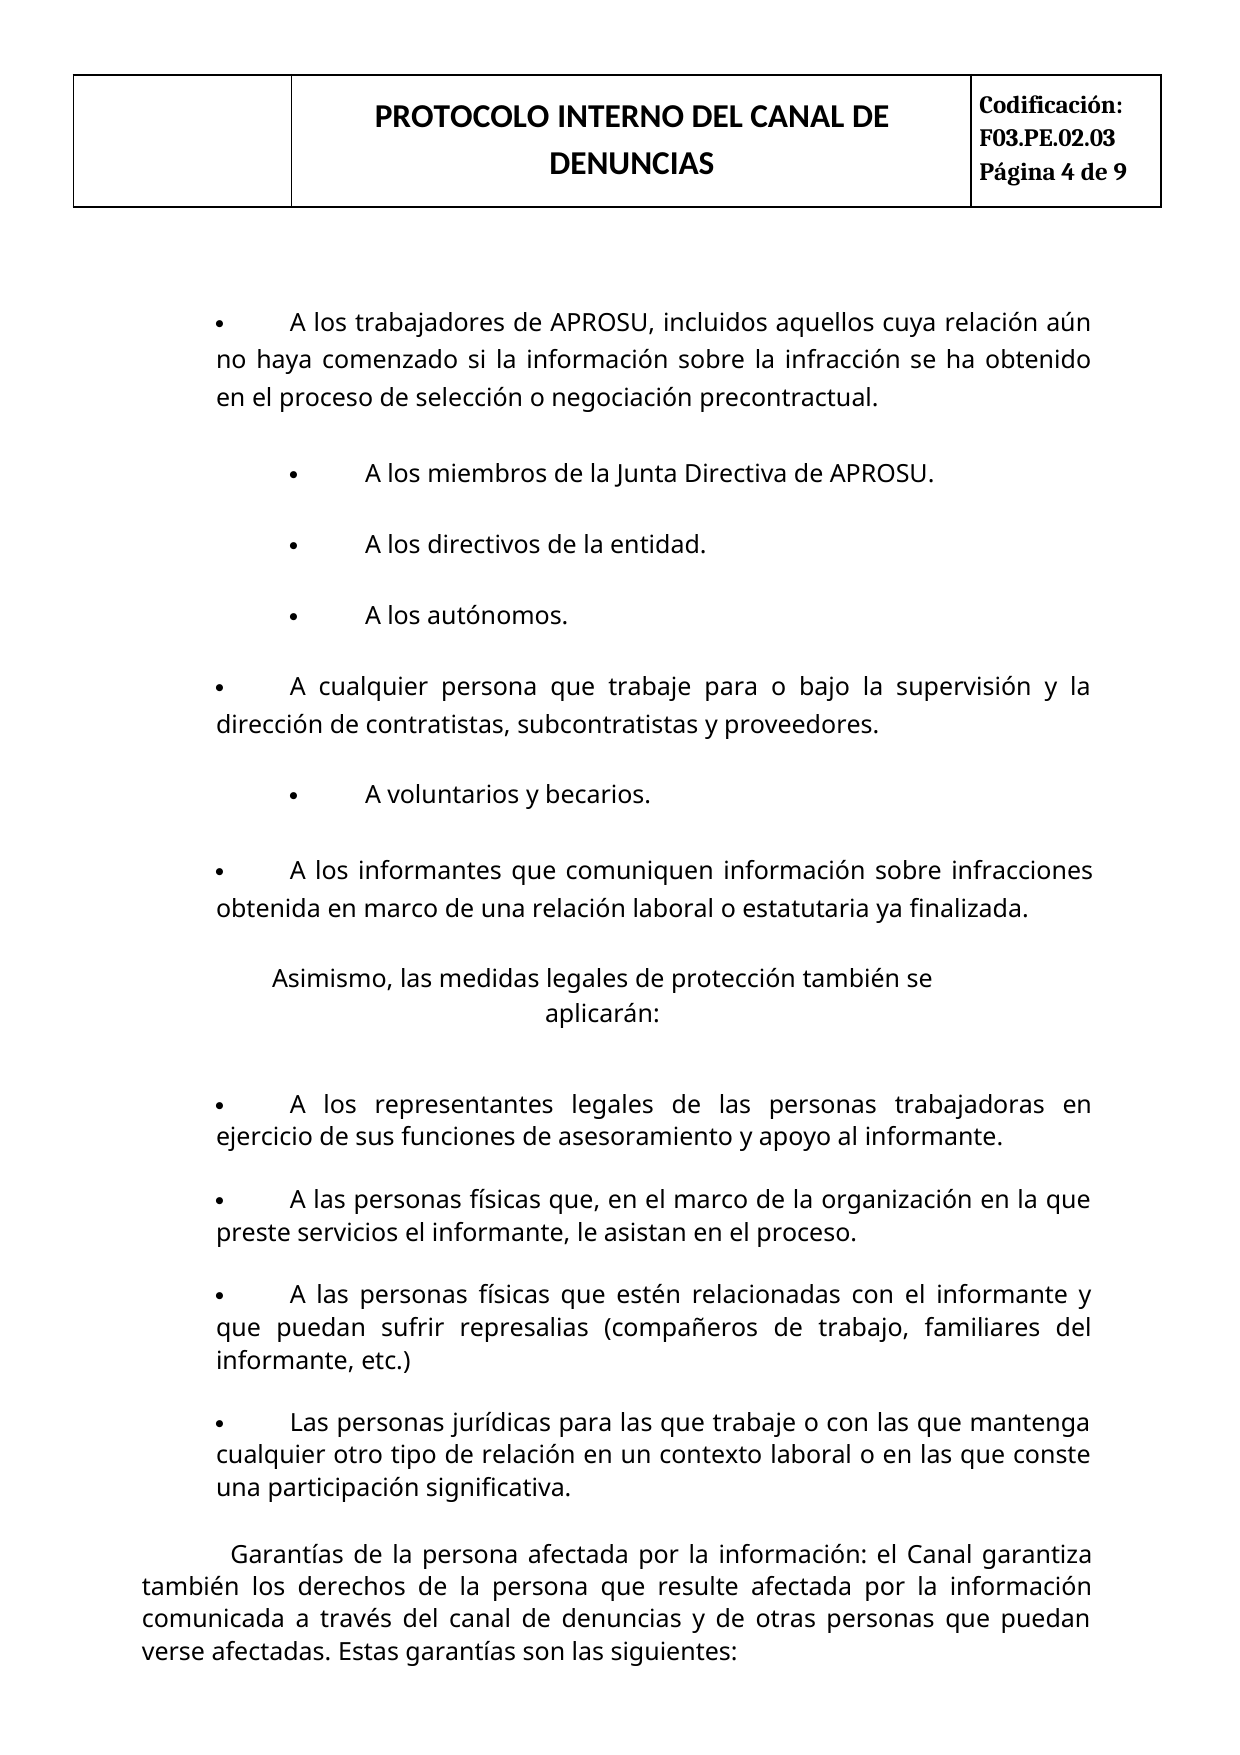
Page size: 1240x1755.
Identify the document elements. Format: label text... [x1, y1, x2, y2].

text Garantías de la persona afectada por la información: el Canal garantiza también los derechos de la persona que resulte afectada por la información comunicada a través del canal de denuncias y de otras personas que puedan verse afectadas. Estas garantías son las siguientes: [142, 1537, 1092, 1668]
list A los miembros de la Junta Directiva de APROSU. [290, 455, 1175, 489]
list A los autónomos. [290, 597, 1175, 631]
list A los directivos de la entidad. [290, 526, 1175, 561]
list A los representantes legales de las personas trabajadoras en ejercicio de sus funciones de asesoramiento y apoyo al informante. [216, 1088, 1092, 1153]
list Las personas jurídicas para las que trabaje o con las que mantenga cualquier otro tipo de relación en un contexto laboral o en las que conste una participación significativa. [216, 1406, 1092, 1504]
list A voluntarios y becarios. [290, 777, 1175, 811]
list A cualquier persona que trabaje para o bajo la supervisión y la dirección de contratistas, subcontratistas y proveedores. [216, 669, 1092, 740]
list A los trabajadores de APROSU, incluidos aquellos cuya relación aún no haya comenzado si la información sobre la infracción se ha obtenido en el proceso de selección o negociación precontractual. [216, 304, 1092, 413]
list A las personas físicas que, en el marco de la organización en la que preste servicios el informante, le asistan en el proceso. [216, 1182, 1092, 1248]
list A las personas físicas que estén relacionadas con el informante y que puedan sufrir represalias (compañeros de trabajo, familiares del informante, etc.) [216, 1277, 1092, 1377]
list A los informantes que comuniquen información sobre infracciones obtenida en marco de una relación laboral o estatutaria ya finalizada. [216, 853, 1093, 925]
text Asimismo, las medidas legales de protección también se aplicarán: [229, 961, 975, 1029]
